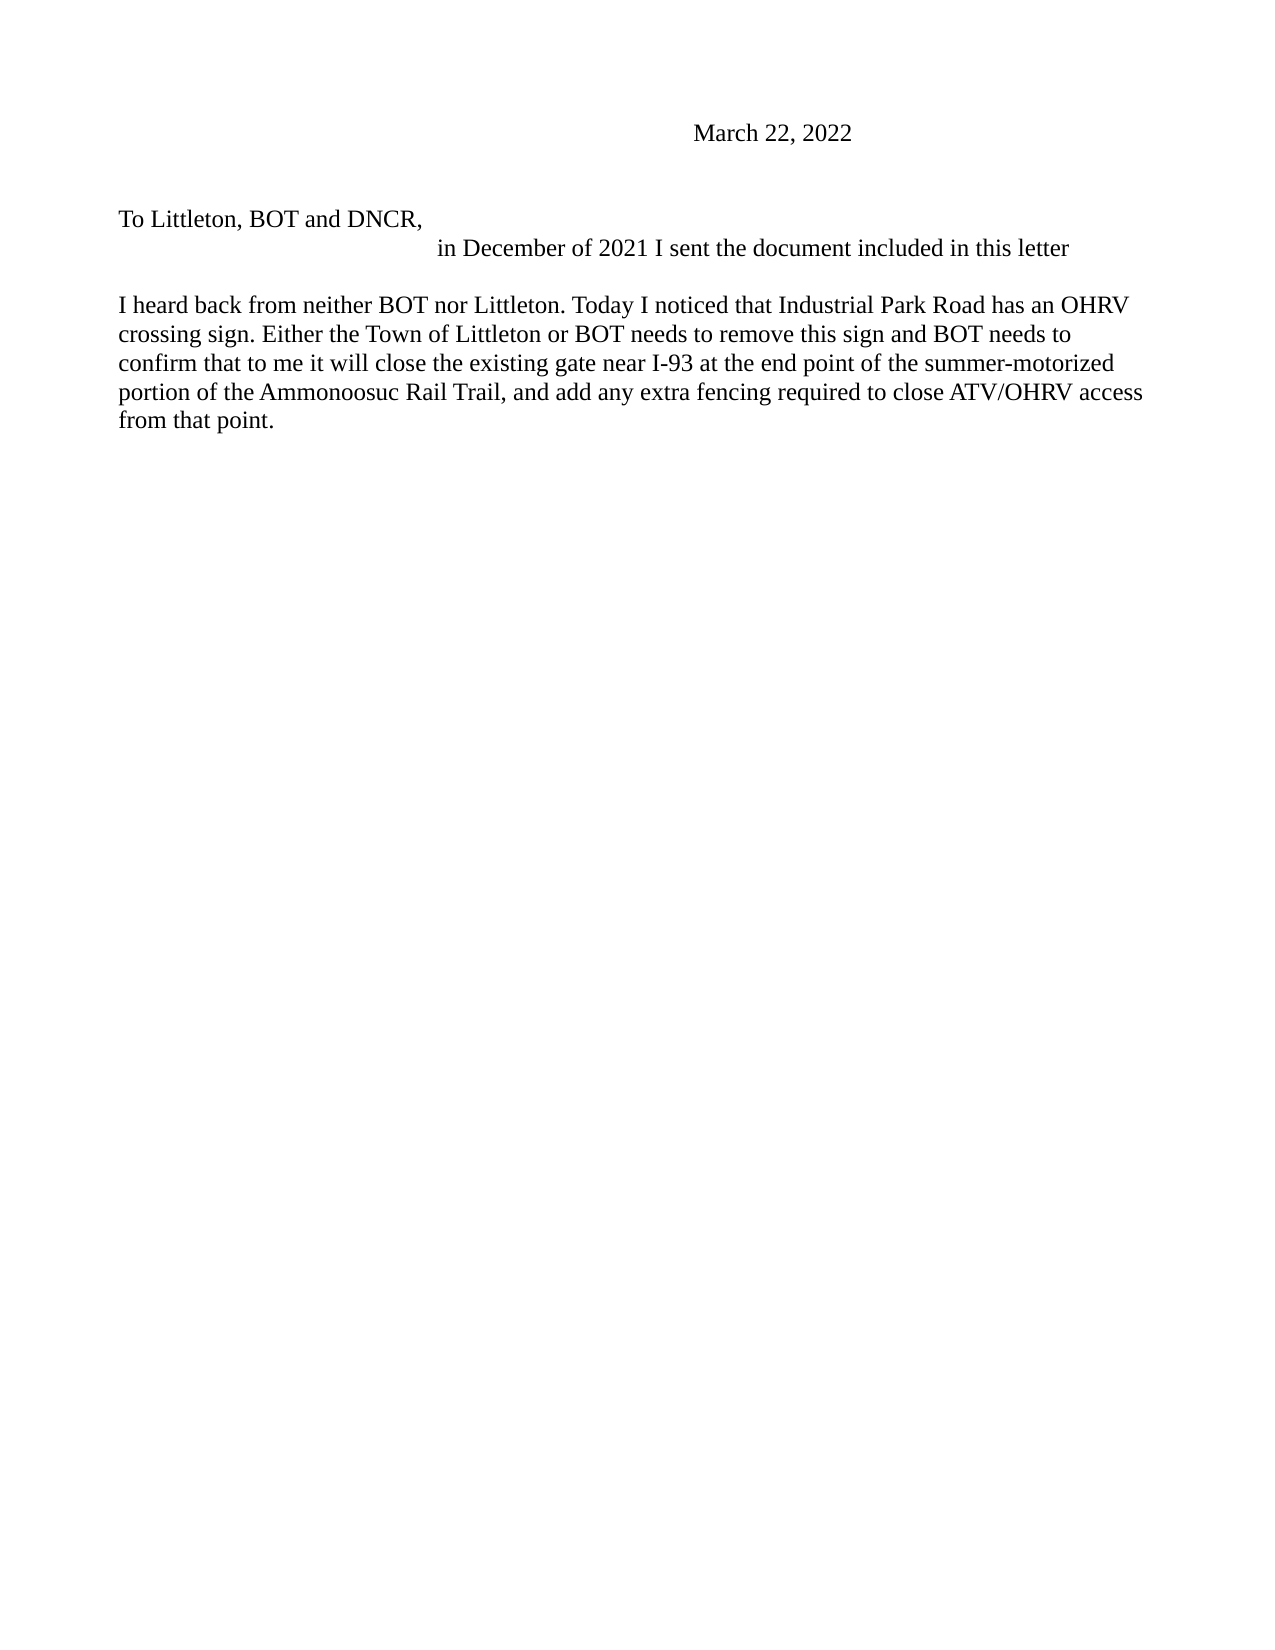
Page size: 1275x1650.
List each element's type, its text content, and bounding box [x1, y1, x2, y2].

text March 22, 2022 [118, 118, 1157, 147]
text I heard back from neither BOT nor Littleton. Today I noticed that Industrial Park Road has an OHRV crossing sign. Either the Town of Littleton or BOT needs to remove this sign and BOT needs to confirm that to me it will close the existing gate near I-93 at the end point of the summer-motorized portion of the Ammonoosuc Rail Trail, and add any extra fencing required to close ATV/OHRV access from that point. [118, 291, 1157, 434]
text in December of 2021 I sent the document included in this letter [118, 233, 1157, 262]
text To Littleton, BOT and DNCR, [118, 204, 1157, 233]
